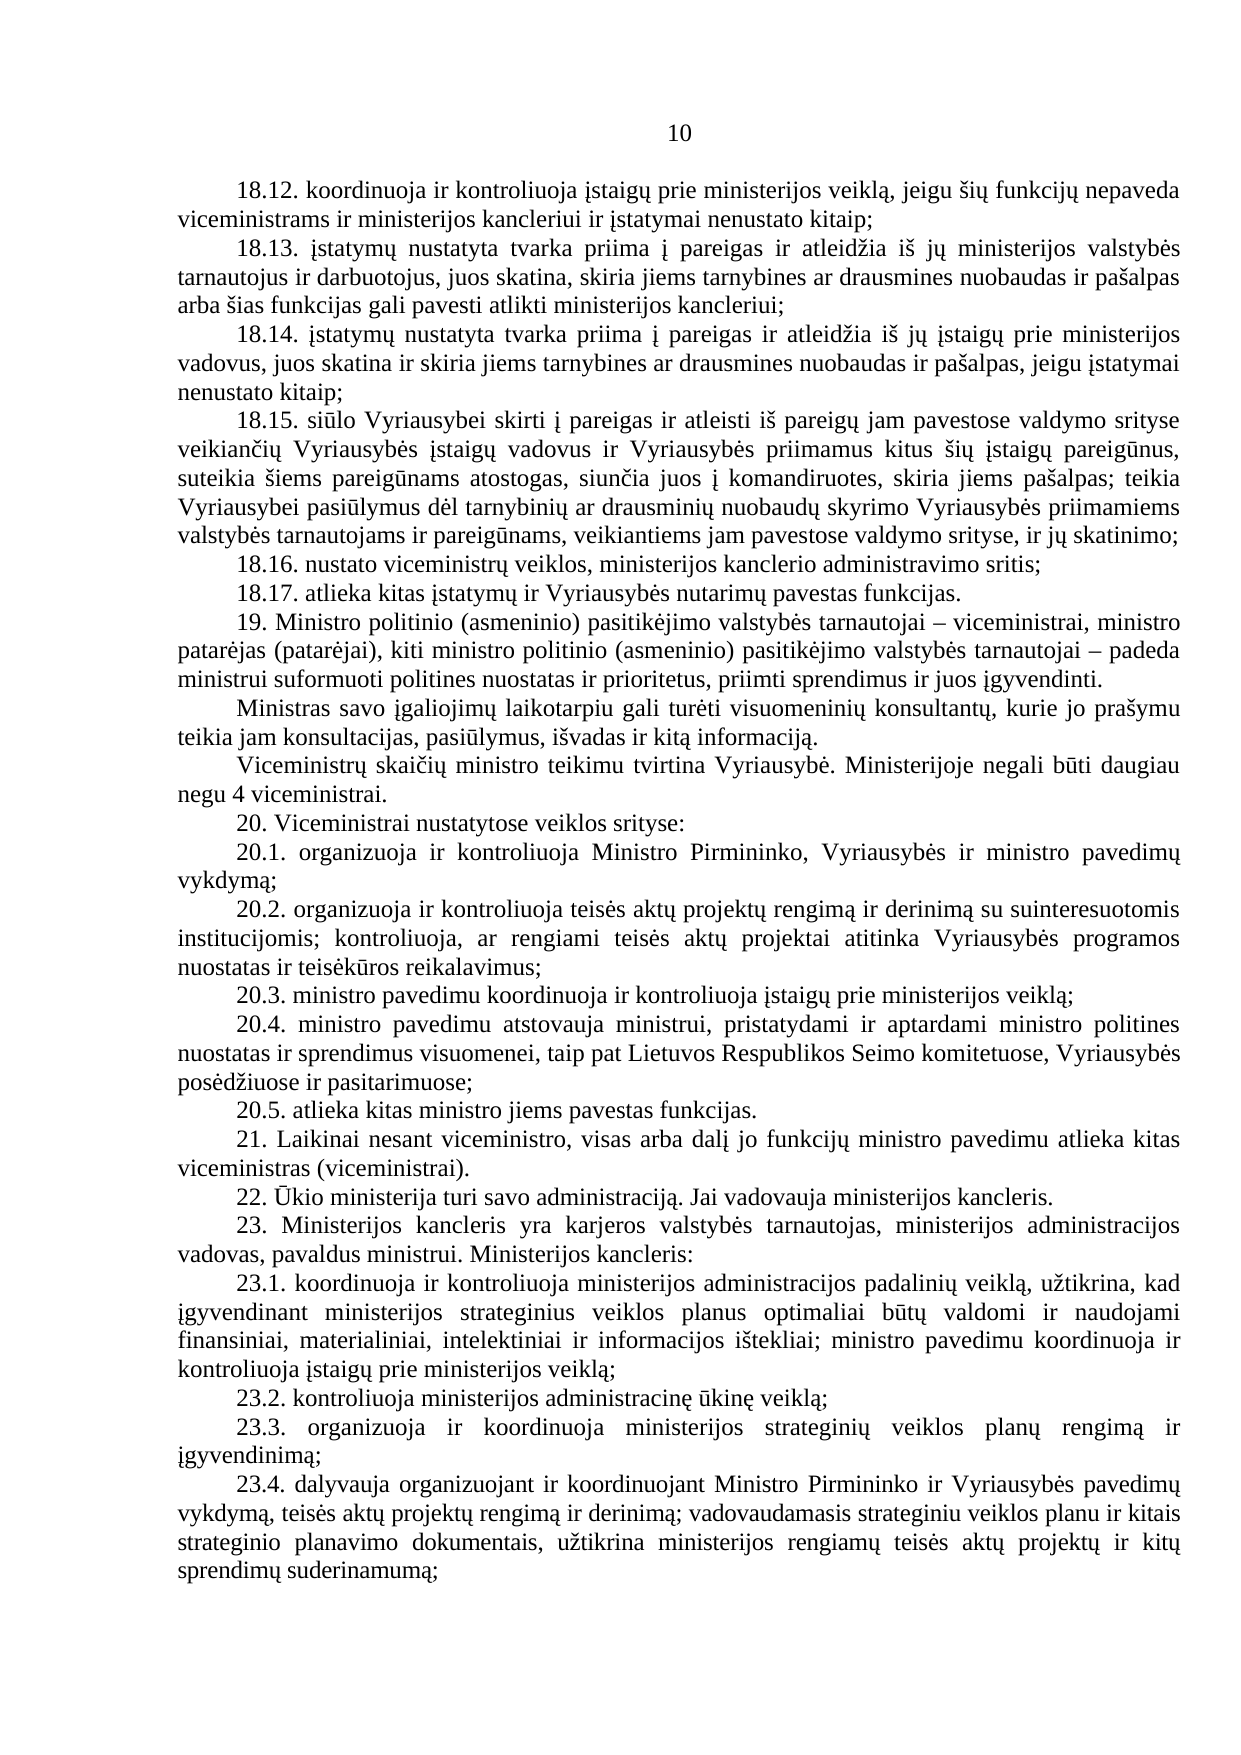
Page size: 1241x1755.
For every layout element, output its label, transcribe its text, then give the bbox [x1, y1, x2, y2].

text 23.3. organizuoja ir koordinuoja ministerijos strateginių veiklos planų rengimą ir įgyvendinimą; [177, 1412, 1181, 1469]
text 18.12. koordinuoja ir kontroliuoja įstaigų prie ministerijos veiklą, jeigu šių funkcijų nepaveda viceministrams ir ministerijos kancleriui ir įstatymai nenustato kitaip; [177, 176, 1181, 233]
text 18.14. įstatymų nustatyta tvarka priima į pareigas ir atleidžia iš jų įstaigų prie ministerijos vadovus, juos skatina ir skiria jiems tarnybines ar drausmines nuobaudas ir pašalpas, jeigu įstatymai nenustato kitaip; [177, 319, 1181, 406]
text 20.1. organizuoja ir kontroliuoja Ministro Pirmininko, Vyriausybės ir ministro pavedimų vykdymą; [177, 837, 1181, 894]
text Viceministrų skaičių ministro teikimu tvirtina Vyriausybė. Ministerijoje negali būti daugiau negu 4 viceministrai. [177, 751, 1181, 808]
text 18.15. siūlo Vyriausybei skirti į pareigas ir atleisti iš pareigų jam pavestose valdymo srityse veikiančių Vyriausybės įstaigų vadovus ir Vyriausybės priimamus kitus šių įstaigų pareigūnus, suteikia šiems pareigūnams atostogas, siunčia juos į komandiruotes, skiria jiems pašalpas; teikia Vyriausybei pasiūlymus dėl tarnybinių ar drausminių nuobaudų skyrimo Vyriausybės priimamiems valstybės tarnautojams ir pareigūnams, veikiantiems jam pavestose valdymo srityse, ir jų skatinimo; [177, 406, 1181, 549]
text 23.4. dalyvauja organizuojant ir koordinuojant Ministro Pirmininko ir Vyriausybės pavedimų vykdymą, teisės aktų projektų rengimą ir derinimą; vadovaudamasis strateginiu veiklos planu ir kitais strateginio planavimo dokumentais, užtikrina ministerijos rengiamų teisės aktų projektų ir kitų sprendimų suderinamumą; [177, 1469, 1181, 1584]
text 19. Ministro politinio (asmeninio) pasitikėjimo valstybės tarnautojai – viceministrai, ministro patarėjas (patarėjai), kiti ministro politinio (asmeninio) pasitikėjimo valstybės tarnautojai – padeda ministrui suformuoti politines nuostatas ir prioritetus, priimti sprendimus ir juos įgyvendinti. [177, 607, 1181, 693]
text 23.2. kontroliuoja ministerijos administracinę ūkinę veiklą; [177, 1383, 1181, 1412]
text 20.5. atlieka kitas ministro jiems pavestas funkcijas. [177, 1096, 1181, 1124]
text Ministras savo įgaliojimų laikotarpiu gali turėti visuomeninių konsultantų, kurie jo prašymu teikia jam konsultacijas, pasiūlymus, išvadas ir kitą informaciją. [177, 693, 1181, 751]
text 18.17. atlieka kitas įstatymų ir Vyriausybės nutarimų pavestas funkcijas. [177, 578, 1181, 607]
text 22. Ūkio ministerija turi savo administraciją. Jai vadovauja ministerijos kancleris. [177, 1182, 1181, 1211]
text 18.13. įstatymų nustatyta tvarka priima į pareigas ir atleidžia iš jų ministerijos valstybės tarnautojus ir darbuotojus, juos skatina, skiria jiems tarnybines ar drausmines nuobaudas ir pašalpas arba šias funkcijas gali pavesti atlikti ministerijos kancleriui; [177, 233, 1181, 319]
text 21. Laikinai nesant viceministro, visas arba dalį jo funkcijų ministro pavedimu atlieka kitas viceministras (viceministrai). [177, 1124, 1181, 1182]
text 20.4. ministro pavedimu atstovauja ministrui, pristatydami ir aptardami ministro politines nuostatas ir sprendimus visuomenei, taip pat Lietuvos Respublikos Seimo komitetuose, Vyriausybės posėdžiuose ir pasitarimuose; [177, 1009, 1181, 1096]
text 20.3. ministro pavedimu koordinuoja ir kontroliuoja įstaigų prie ministerijos veiklą; [177, 981, 1181, 1009]
text 23.1. koordinuoja ir kontroliuoja ministerijos administracijos padalinių veiklą, užtikrina, kad įgyvendinant ministerijos strateginius veiklos planus optimaliai būtų valdomi ir naudojami finansiniai, materialiniai, intelektiniai ir informacijos ištekliai; ministro pavedimu koordinuoja ir kontroliuoja įstaigų prie ministerijos veiklą; [177, 1268, 1181, 1383]
text 20. Viceministrai nustatytose veiklos srityse: [177, 808, 1181, 837]
text 23. Ministerijos kancleris yra karjeros valstybės tarnautojas, ministerijos administracijos vadovas, pavaldus ministrui. Ministerijos kancleris: [177, 1211, 1181, 1268]
text 20.2. organizuoja ir kontroliuoja teisės aktų projektų rengimą ir derinimą su suinteresuotomis institucijomis; kontroliuoja, ar rengiami teisės aktų projektai atitinka Vyriausybės programos nuostatas ir teisėkūros reikalavimus; [177, 894, 1181, 981]
text 18.16. nustato viceministrų veiklos, ministerijos kanclerio administravimo sritis; [177, 549, 1181, 578]
